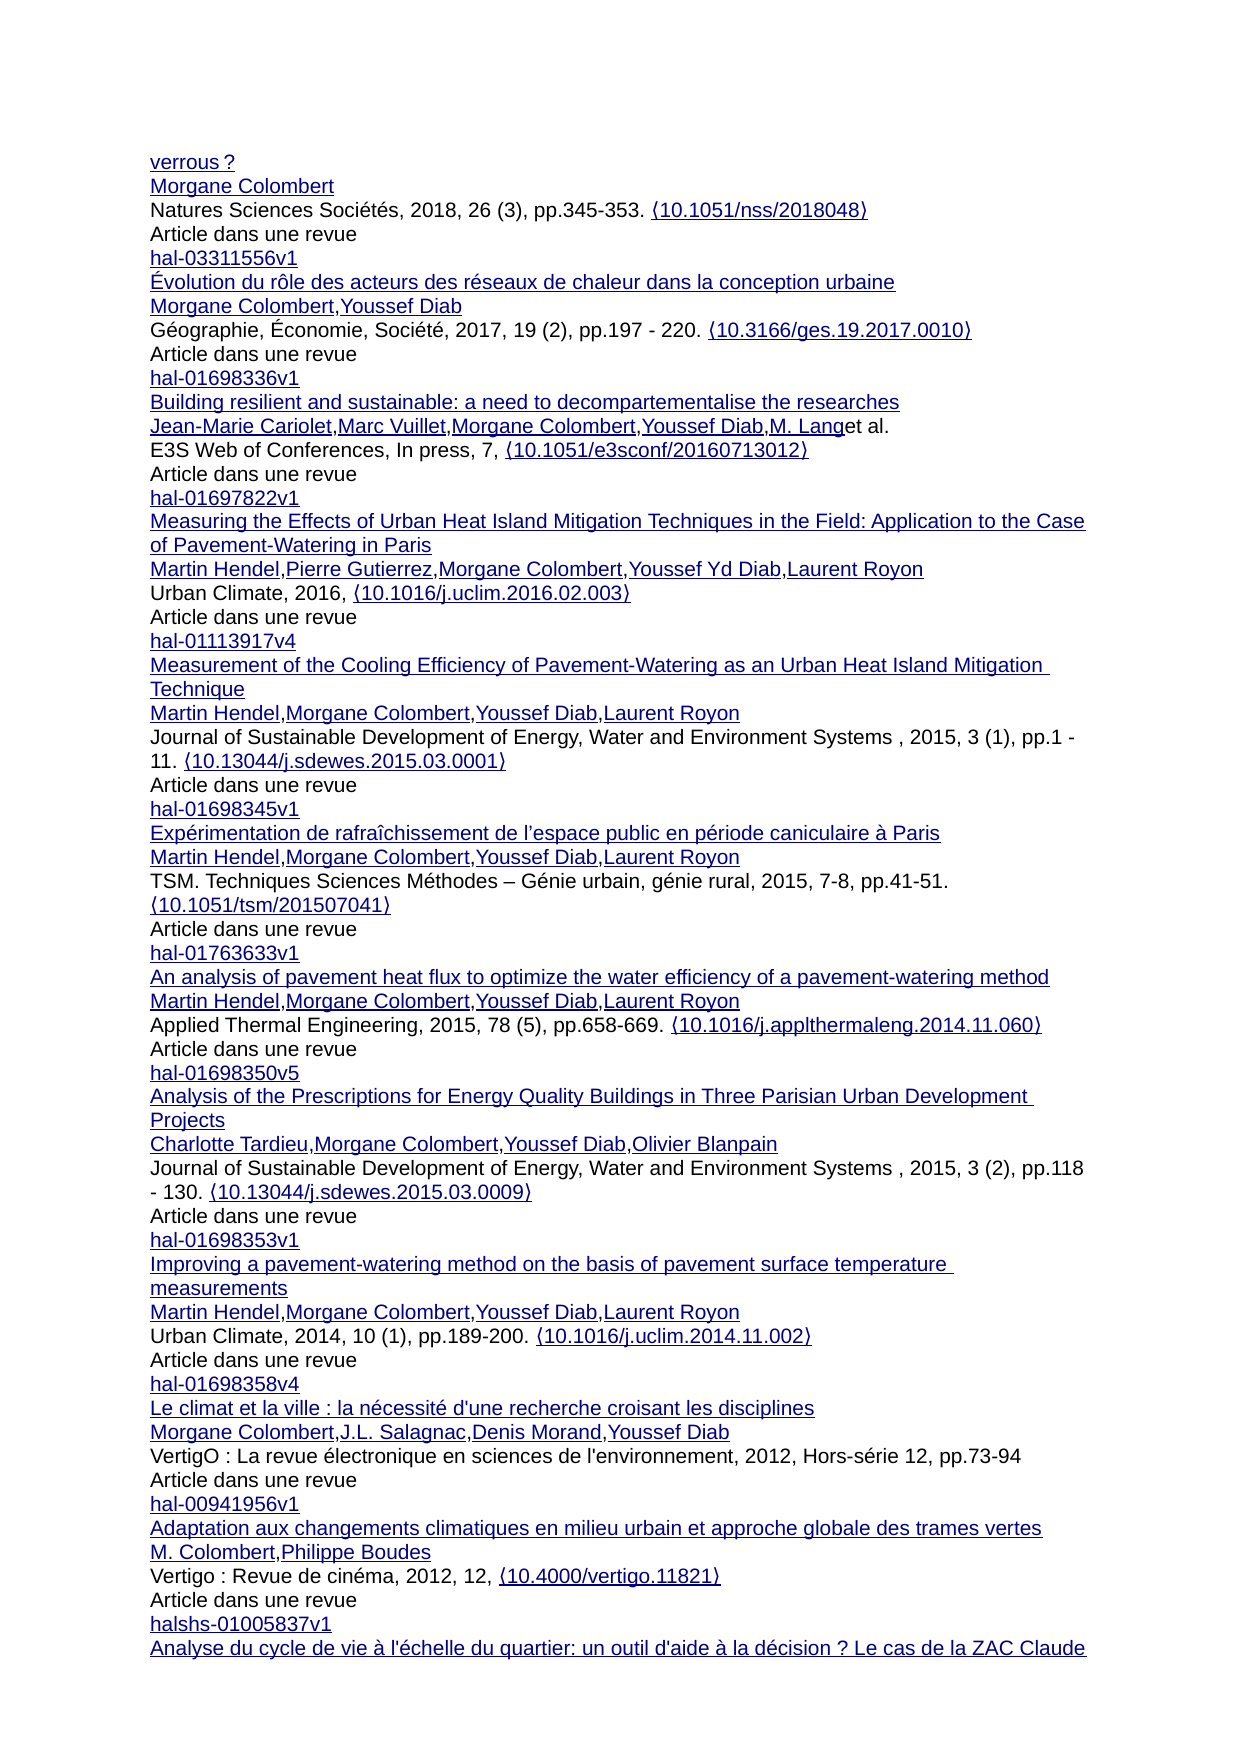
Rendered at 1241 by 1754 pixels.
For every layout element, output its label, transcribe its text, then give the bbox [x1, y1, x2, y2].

table_cell verrous ? Morgane Colombert Natures Sciences Sociétés, 2018, 26 (3), pp.345-353. ⟨10.1051/nss/2018048⟩ Article dans une revue hal-03311556v1 [150, 150, 1090, 270]
table_cell Improving a pavement-watering method on the basis of pavement surface temperature measurements Martin Hendel,Morgane Colombert,Youssef Diab,Laurent Royon Urban Climate, 2014, 10 (1), pp.189-200. ⟨10.1016/j.uclim.2014.11.002⟩ Article dans une revue hal-01698358v4 [150, 1252, 1090, 1396]
table_cell Measurement of the Cooling Efficiency of Pavement-Watering as an Urban Heat Island Mitigation Technique Martin Hendel,Morgane Colombert,Youssef Diab,Laurent Royon Journal of Sustainable Development of Energy, Water and Environment Systems , 2015, 3 (1), pp.1 - 11. ⟨10.13044/j.sdewes.2015.03.0001⟩ Article dans une revue hal-01698345v1 [150, 653, 1090, 821]
table_cell An analysis of pavement heat flux to optimize the water efficiency of a pavement-watering method Martin Hendel,Morgane Colombert,Youssef Diab,Laurent Royon Applied Thermal Engineering, 2015, 78 (5), pp.658-669. ⟨10.1016/j.applthermaleng.2014.11.060⟩ Article dans une revue hal-01698350v5 [150, 965, 1090, 1084]
table_cell Évolution du rôle des acteurs des réseaux de chaleur dans la conception urbaine Morgane Colombert,Youssef Diab Géographie, Économie, Société, 2017, 19 (2), pp.197 - 220. ⟨10.3166/ges.19.2017.0010⟩ Article dans une revue hal-01698336v1 [150, 270, 1090, 389]
table_cell Building resilient and sustainable: a need to decompartementalise the researches Jean-Marie Cariolet,Marc Vuillet,Morgane Colombert,Youssef Diab,M. Langet al. E3S Web of Conferences, In press, 7, ⟨10.1051/e3sconf/20160713012⟩ Article dans une revue hal-01697822v1 [150, 390, 1090, 509]
table_cell Expérimentation de rafraîchissement de l’espace public en période caniculaire à Paris Martin Hendel,Morgane Colombert,Youssef Diab,Laurent Royon TSM. Techniques Sciences Méthodes – Génie urbain, génie rural, 2015, 7-8, pp.41-51. ⟨10.1051/tsm/201507041⟩ Article dans une revue hal-01763633v1 [150, 821, 1090, 964]
table_cell Analysis of the Prescriptions for Energy Quality Buildings in Three Parisian Urban Development Projects Charlotte Tardieu,Morgane Colombert,Youssef Diab,Olivier Blanpain Journal of Sustainable Development of Energy, Water and Environment Systems , 2015, 3 (2), pp.118 - 130. ⟨10.13044/j.sdewes.2015.03.0009⟩ Article dans une revue hal-01698353v1 [150, 1084, 1090, 1252]
table_cell Analyse du cycle de vie à l'échelle du quartier: un outil d'aide à la décision ? Le cas de la ZAC Claude [150, 1635, 1090, 1659]
table_cell Measuring the Effects of Urban Heat Island Mitigation Techniques in the Field: Application to the Case of Pavement-Watering in Paris Martin Hendel,Pierre Gutierrez,Morgane Colombert,Youssef Yd Diab,Laurent Royon Urban Climate, 2016, ⟨10.1016/j.uclim.2016.02.003⟩ Article dans une revue hal-01113917v4 [150, 509, 1090, 653]
table_cell Adaptation aux changements climatiques en milieu urbain et approche globale des trames vertes M. Colombert,Philippe Boudes Vertigo : Revue de cinéma, 2012, 12, ⟨10.4000/vertigo.11821⟩ Article dans une revue halshs-01005837v1 [150, 1516, 1090, 1635]
table_cell Le climat et la ville : la nécessité d'une recherche croisant les disciplines Morgane Colombert,J.L. Salagnac,Denis Morand,Youssef Diab VertigO : La revue électronique en sciences de l'environnement, 2012, Hors-série 12, pp.73-94 Article dans une revue hal-00941956v1 [150, 1396, 1090, 1516]
